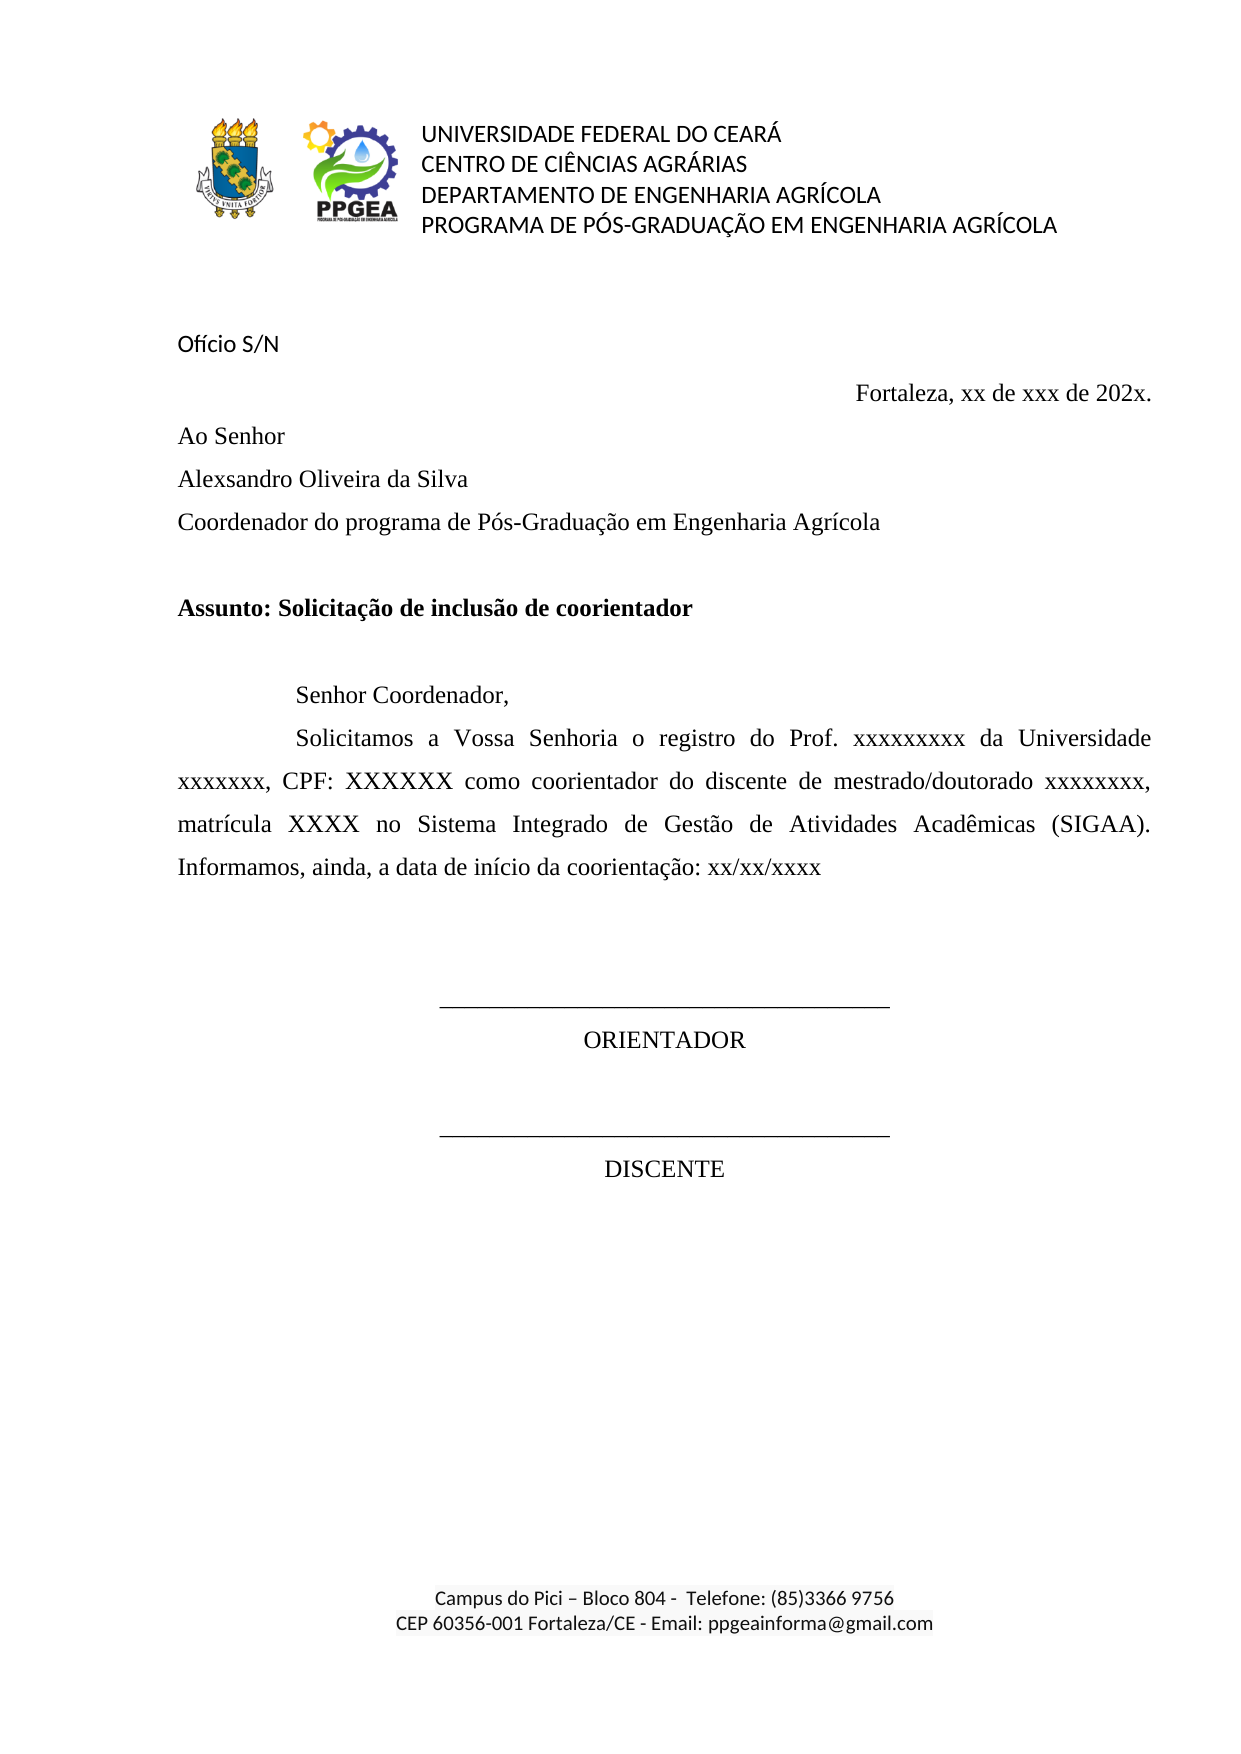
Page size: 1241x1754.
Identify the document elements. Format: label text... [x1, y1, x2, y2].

text Solicitamos a Vossa Senhoria o registro do Prof. xxxxxxxxx da Universidade xxxxxxx, CPF: XXXXXX como coorientador do discente de mestrado/doutorado xxxxxxxx, matrícula XXXX no Sistema Integrado de Gestão de Atividades Acadêmicas (SIGAA). Informamos, ainda, a data de início da coorientação: xx/xx/xxxx [177, 723, 1152, 881]
text ____________________________________ [177, 982, 1152, 1010]
text Fortaleza, xx de xxx de 202x. [177, 378, 1152, 407]
text Assunto: Solicitação de inclusão de coorientador [177, 593, 1152, 622]
text Ofício S/N [177, 328, 1152, 359]
text Alexsandro Oliveira da Silva [177, 464, 1152, 493]
text ORIENTADOR [177, 1025, 1152, 1053]
text DISCENTE [177, 1154, 1152, 1183]
text ____________________________________ [177, 1111, 1152, 1140]
picture [303, 118, 408, 222]
text Coordenador do programa de Pós-Graduação em Engenharia Agrícola [177, 507, 1152, 536]
text Ao Senhor [177, 421, 1152, 450]
picture [193, 118, 276, 222]
text Senhor Coordenador, [177, 680, 1152, 708]
